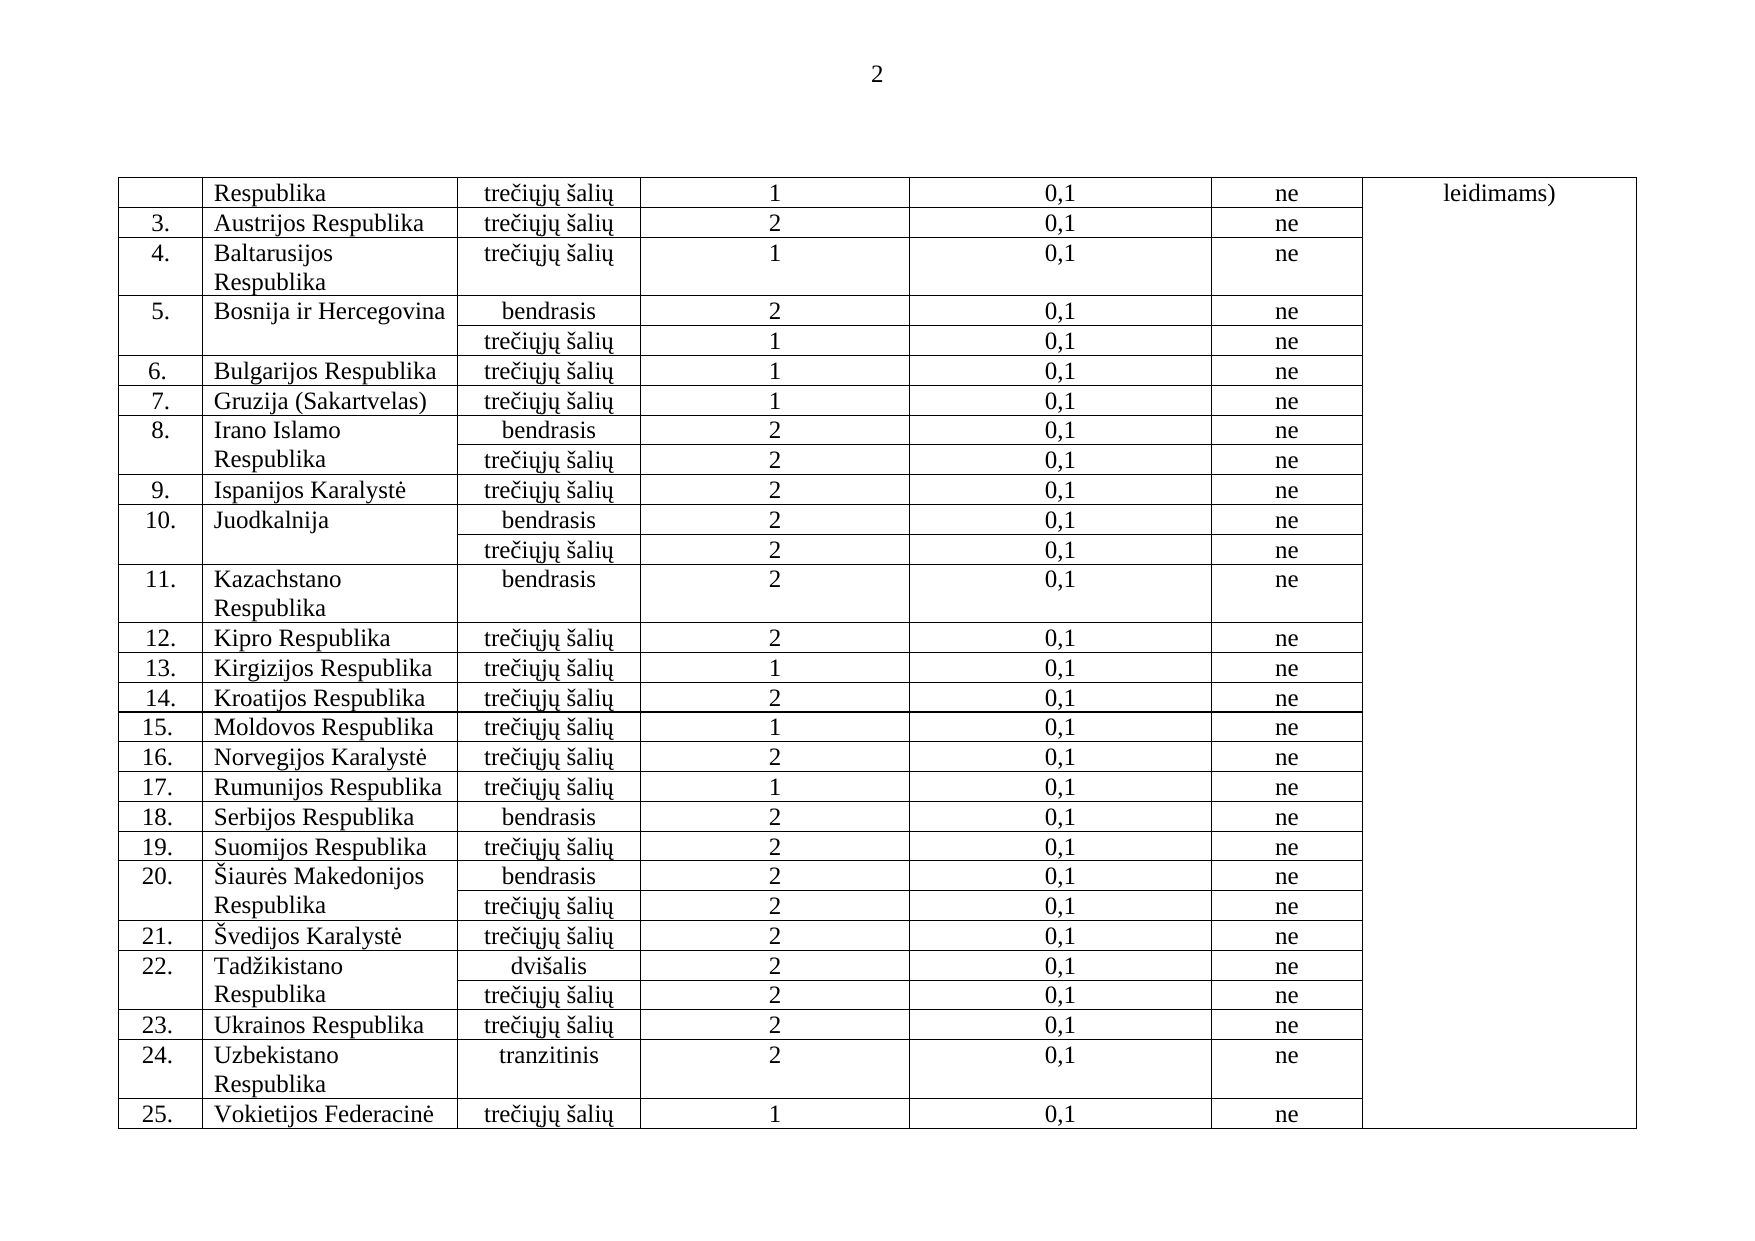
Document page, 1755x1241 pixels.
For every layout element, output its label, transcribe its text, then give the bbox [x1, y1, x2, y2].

table_cell 21. [119, 921, 202, 950]
table_cell 0,1 [910, 1040, 1211, 1098]
table_cell trečiųjų šalių [458, 208, 640, 237]
table_cell ne [1212, 623, 1362, 652]
table_cell 18. [119, 802, 202, 831]
table_cell 16. [119, 742, 202, 771]
table_cell 2 [641, 951, 909, 979]
table_cell 2 [641, 623, 909, 652]
table_cell Šiaurės Makedonijos Respublika [203, 861, 457, 920]
table_cell Tadžikistano Respublika [203, 951, 457, 1009]
table_cell ne [1212, 921, 1362, 950]
table_cell 2 [641, 1010, 909, 1039]
table_cell 2 [641, 802, 909, 831]
table_cell trečiųjų šalių [458, 535, 640, 563]
table_cell Baltarusijos Respublika [203, 238, 457, 295]
table_cell Bulgarijos Respublika [203, 356, 457, 385]
table_cell 2 [641, 742, 909, 771]
table_cell Kipro Respublika [203, 623, 457, 652]
table_cell Bosnija ir Hercegovina [203, 296, 457, 355]
table_cell ne [1212, 326, 1362, 355]
table_cell ne [1212, 772, 1362, 801]
table_cell 0,1 [910, 475, 1211, 504]
table_cell trečiųjų šalių [458, 981, 640, 1009]
table_cell 0,1 [910, 238, 1211, 295]
table_cell ne [1212, 832, 1362, 860]
table_cell 2 [641, 1040, 909, 1098]
table_cell 1 [641, 1099, 909, 1127]
table_cell Irano Islamo Respublika [203, 416, 457, 474]
table_cell 22. [119, 951, 202, 1009]
table_cell 0,1 [910, 1010, 1211, 1039]
table_cell Kazachstano Respublika [203, 565, 457, 622]
table_cell ne [1212, 356, 1362, 385]
table_cell Austrijos Respublika [203, 208, 457, 237]
table_cell 0,1 [910, 416, 1211, 444]
table_cell trečiųjų šalių [458, 326, 640, 355]
table_cell 2 [641, 891, 909, 920]
table_cell 1 [641, 178, 909, 207]
table_cell ne [1212, 891, 1362, 920]
table_cell bendrasis [458, 296, 640, 325]
table_cell 2 [641, 445, 909, 474]
table_cell 0,1 [910, 535, 1211, 563]
table_cell trečiųjų šalių [458, 832, 640, 860]
table_cell 7. [119, 386, 202, 414]
table_cell ne [1212, 208, 1362, 237]
table_cell 0,1 [910, 653, 1211, 682]
table_cell 2 [641, 475, 909, 504]
table_cell 0,1 [910, 445, 1211, 474]
table_cell 0,1 [910, 772, 1211, 801]
table_cell 25. [119, 1099, 202, 1127]
table_cell ne [1212, 951, 1362, 979]
table_cell 15. [119, 713, 202, 741]
table_cell ne [1212, 713, 1362, 741]
table_cell Respublika [203, 178, 457, 207]
table_cell ne [1212, 981, 1362, 1009]
table_cell ne [1212, 475, 1362, 504]
table_cell 2 [641, 416, 909, 444]
table_cell Kirgizijos Respublika [203, 653, 457, 682]
table_cell 14. [119, 683, 202, 711]
table_cell 24. [119, 1040, 202, 1098]
table_cell 2 [641, 861, 909, 890]
table_cell Ukrainos Respublika [203, 1010, 457, 1039]
table_cell ne [1212, 296, 1362, 325]
table_cell Juodkalnija [203, 505, 457, 563]
table_cell 1 [641, 326, 909, 355]
table_cell [119, 178, 202, 207]
table_cell ne [1212, 653, 1362, 682]
table_cell 6. [119, 356, 202, 385]
table_cell Rumunijos Respublika [203, 772, 457, 801]
table_cell 0,1 [910, 386, 1211, 414]
table_cell 2 [641, 505, 909, 534]
table_cell trečiųjų šalių [458, 772, 640, 801]
table_cell 0,1 [910, 565, 1211, 622]
table_cell 0,1 [910, 742, 1211, 771]
table_cell trečiųjų šalių [458, 683, 640, 711]
table_cell ne [1212, 178, 1362, 207]
table_cell Gruzija (Sakartvelas) [203, 386, 457, 414]
table_cell trečiųjų šalių [458, 891, 640, 920]
table_cell 1 [641, 772, 909, 801]
table_cell 8. [119, 416, 202, 474]
table_cell ne [1212, 565, 1362, 622]
table_cell 0,1 [910, 178, 1211, 207]
table_cell 1 [641, 238, 909, 295]
table_cell 1 [641, 653, 909, 682]
table_cell Kroatijos Respublika [203, 683, 457, 711]
table_cell ne [1212, 1099, 1362, 1127]
table_cell ne [1212, 445, 1362, 474]
table_cell ne [1212, 1010, 1362, 1039]
table_cell trečiųjų šalių [458, 742, 640, 771]
table_cell dvišalis [458, 951, 640, 979]
table_cell 2 [641, 921, 909, 950]
table_cell Moldovos Respublika [203, 713, 457, 741]
table_cell ne [1212, 861, 1362, 890]
table_cell 2 [641, 832, 909, 860]
table_cell 0,1 [910, 713, 1211, 741]
table_cell trečiųjų šalių [458, 386, 640, 414]
table_cell 17. [119, 772, 202, 801]
table_cell bendrasis [458, 802, 640, 831]
table_cell 0,1 [910, 296, 1211, 325]
table_cell 3. [119, 208, 202, 237]
table_cell 11. [119, 565, 202, 622]
table_cell 0,1 [910, 861, 1211, 890]
table_cell bendrasis [458, 565, 640, 622]
table_cell 4. [119, 238, 202, 295]
table_cell 0,1 [910, 832, 1211, 860]
table_cell Norvegijos Karalystė [203, 742, 457, 771]
table_cell 2 [641, 981, 909, 1009]
table_cell trečiųjų šalių [458, 178, 640, 207]
table_cell ne [1212, 535, 1362, 563]
table_cell ne [1212, 238, 1362, 295]
table_cell Serbijos Respublika [203, 802, 457, 831]
table_cell ne [1212, 1040, 1362, 1098]
table_cell Švedijos Karalystė [203, 921, 457, 950]
table_cell trečiųjų šalių [458, 445, 640, 474]
table_cell 2 [641, 296, 909, 325]
table_cell leidimams) [1363, 178, 1636, 1127]
table_cell 5. [119, 296, 202, 355]
table_cell ne [1212, 742, 1362, 771]
table_cell trečiųjų šalių [458, 1099, 640, 1127]
table_cell tranzitinis [458, 1040, 640, 1098]
table_cell 0,1 [910, 802, 1211, 831]
table_cell 0,1 [910, 981, 1211, 1009]
table_cell trečiųjų šalių [458, 653, 640, 682]
table_cell trečiųjų šalių [458, 475, 640, 504]
table_cell 23. [119, 1010, 202, 1039]
table_cell 0,1 [910, 623, 1211, 652]
table_cell Uzbekistano Respublika [203, 1040, 457, 1098]
table_cell ne [1212, 416, 1362, 444]
table_cell trečiųjų šalių [458, 921, 640, 950]
table_cell 13. [119, 653, 202, 682]
table_cell trečiųjų šalių [458, 713, 640, 741]
table_cell Ispanijos Karalystė [203, 475, 457, 504]
table_cell ne [1212, 386, 1362, 414]
table_cell 0,1 [910, 921, 1211, 950]
table_cell 0,1 [910, 1099, 1211, 1127]
table_cell 0,1 [910, 951, 1211, 979]
table_cell 0,1 [910, 505, 1211, 534]
table_cell 2 [641, 535, 909, 563]
table_cell 0,1 [910, 356, 1211, 385]
table_cell trečiųjų šalių [458, 238, 640, 295]
table_cell bendrasis [458, 861, 640, 890]
table_cell 19. [119, 832, 202, 860]
table_cell 2 [641, 565, 909, 622]
table_cell 1 [641, 386, 909, 414]
table_cell 0,1 [910, 208, 1211, 237]
table_cell ne [1212, 505, 1362, 534]
table_cell Suomijos Respublika [203, 832, 457, 860]
table_cell 0,1 [910, 683, 1211, 711]
table_cell 0,1 [910, 891, 1211, 920]
table_cell 2 [641, 208, 909, 237]
table_cell 1 [641, 713, 909, 741]
table_cell 1 [641, 356, 909, 385]
table_cell bendrasis [458, 505, 640, 534]
table_cell 20. [119, 861, 202, 920]
table_cell trečiųjų šalių [458, 356, 640, 385]
table_cell ne [1212, 683, 1362, 711]
table_cell 2 [641, 683, 909, 711]
table_cell 0,1 [910, 326, 1211, 355]
table_cell Vokietijos Federacinė [203, 1099, 457, 1127]
table_cell 10. [119, 505, 202, 563]
table_cell bendrasis [458, 416, 640, 444]
table_cell 9. [119, 475, 202, 504]
table_cell trečiųjų šalių [458, 1010, 640, 1039]
table_cell 12. [119, 623, 202, 652]
table_cell trečiųjų šalių [458, 623, 640, 652]
table_cell ne [1212, 802, 1362, 831]
